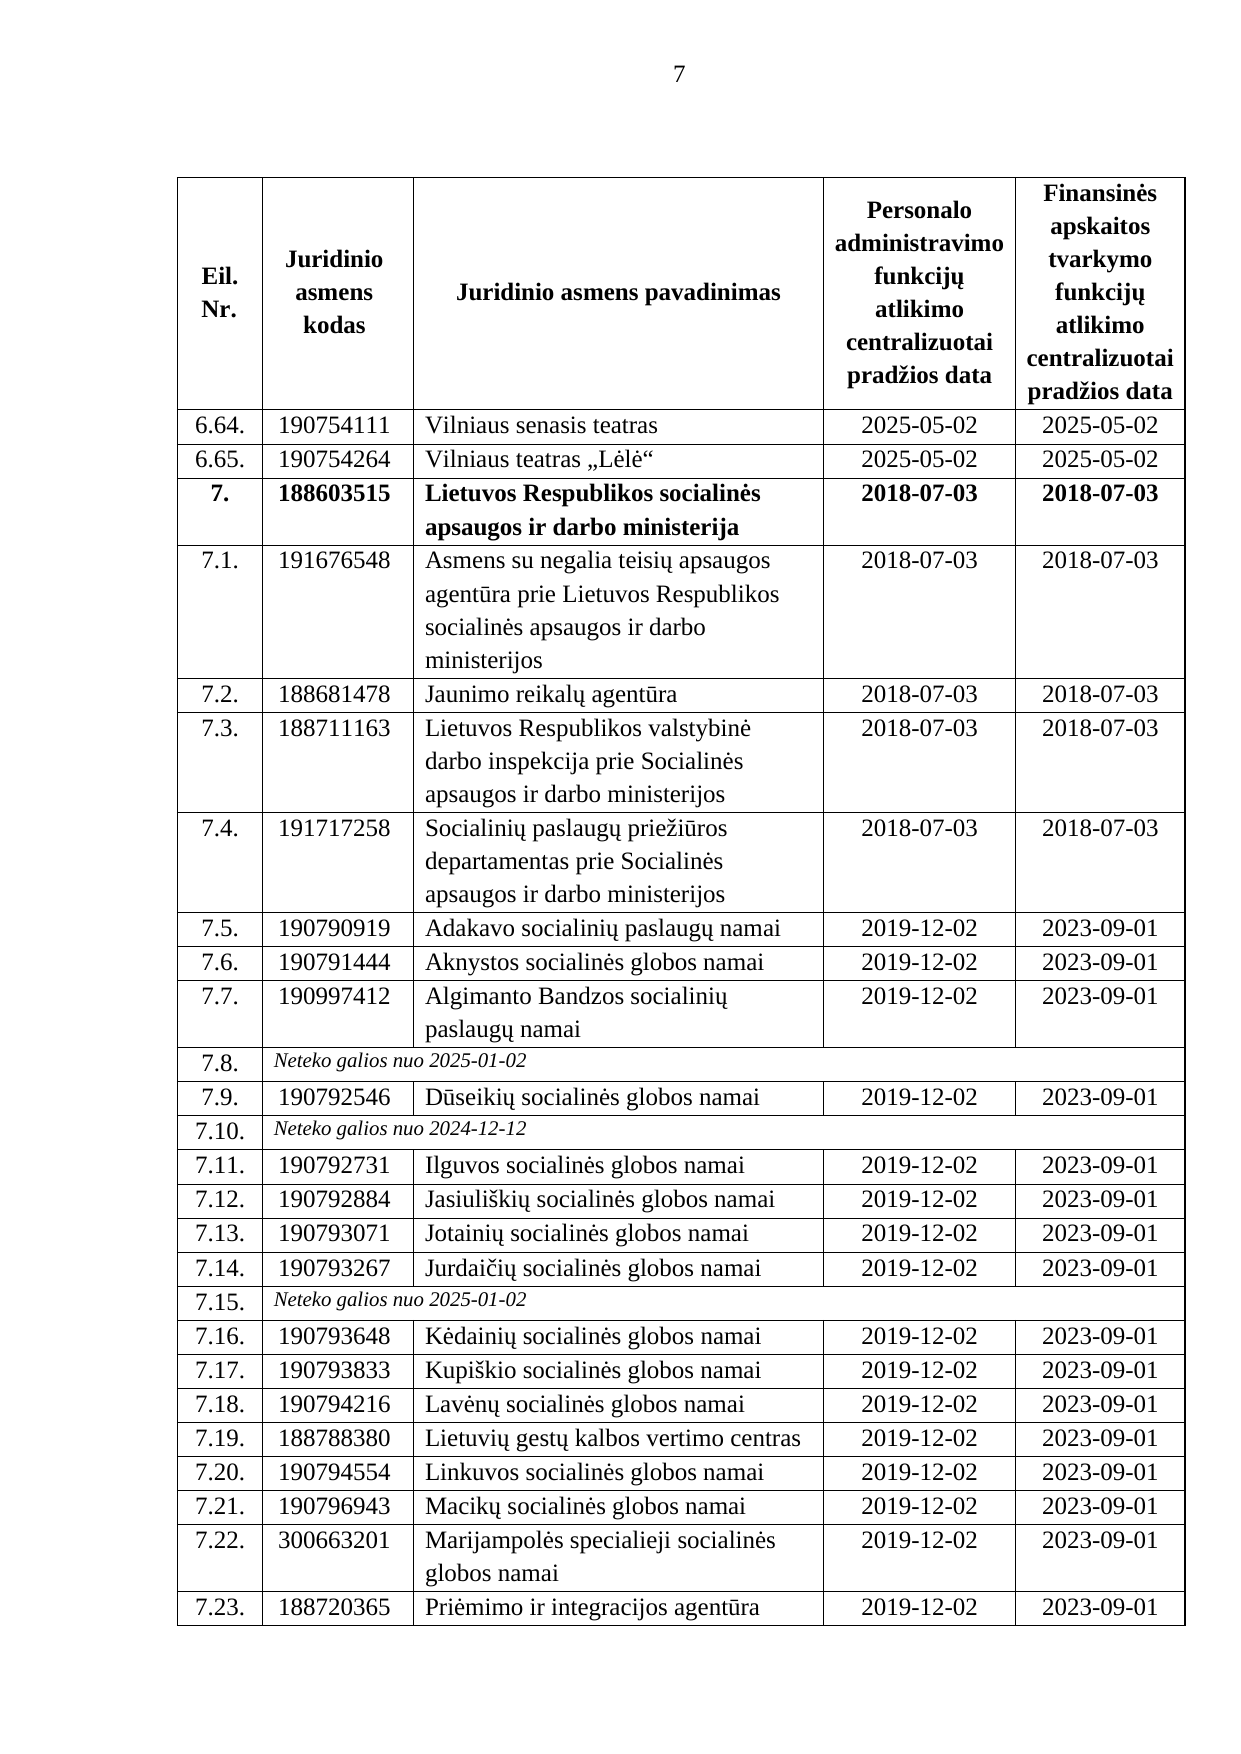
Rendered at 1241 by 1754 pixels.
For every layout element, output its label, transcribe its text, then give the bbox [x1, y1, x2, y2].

table_cell 2023-09-01 [1016, 1491, 1184, 1524]
table_cell 190997412 [263, 981, 413, 1047]
table_cell 2025-05-02 [1016, 410, 1184, 443]
table_cell 2019-12-02 [824, 1150, 1015, 1183]
table_cell 190754264 [263, 445, 413, 477]
table_cell 190793071 [263, 1219, 413, 1252]
table_cell 2018-07-03 [824, 479, 1015, 544]
table_cell Vilniaus senasis teatras [414, 410, 823, 443]
table_cell Dūseikių socialinės globos namai [414, 1082, 823, 1115]
table_cell 2019-12-02 [824, 1321, 1015, 1354]
table_cell 190793648 [263, 1321, 413, 1354]
table_cell Neteko galios nuo 2025-01-02 [263, 1287, 1184, 1320]
table_cell 2025-05-02 [824, 445, 1015, 477]
table_cell 2025-05-02 [824, 410, 1015, 443]
table_cell 190792884 [263, 1185, 413, 1217]
table_header Juridinio asmens kodas [263, 178, 413, 409]
table_cell Lavėnų socialinės globos namai [414, 1389, 823, 1422]
table_cell 2018-07-03 [824, 546, 1015, 678]
table_cell 7.3. [178, 713, 262, 812]
table_cell 2019-12-02 [824, 1082, 1015, 1115]
table_cell 7.11. [178, 1150, 262, 1183]
table_cell Socialinių paslaugų priežiūros departamentas prie Socialinės apsaugos ir darbo ministerijos [414, 813, 823, 912]
table_cell 190754111 [263, 410, 413, 443]
table_cell 7.7. [178, 981, 262, 1047]
table_cell Vilniaus teatras „Lėlė“ [414, 445, 823, 477]
table_cell 2019-12-02 [824, 1389, 1015, 1422]
table_cell 2023-09-01 [1016, 1219, 1184, 1252]
table_cell 2023-09-01 [1016, 947, 1184, 980]
table_cell 2023-09-01 [1016, 1389, 1184, 1422]
table_cell 7.9. [178, 1082, 262, 1115]
table_cell 190792546 [263, 1082, 413, 1115]
table_cell 2019-12-02 [824, 1457, 1015, 1490]
table_cell Jurdaičių socialinės globos namai [414, 1253, 823, 1286]
table_cell 7.20. [178, 1457, 262, 1490]
table_cell 190792731 [263, 1150, 413, 1183]
table_cell 2019-12-02 [824, 1423, 1015, 1456]
table_cell 190791444 [263, 947, 413, 980]
table_cell Neteko galios nuo 2025-01-02 [263, 1048, 1184, 1081]
table_cell 190794554 [263, 1457, 413, 1490]
table_cell 7.5. [178, 913, 262, 946]
table_cell 2018-07-03 [1016, 546, 1184, 678]
table_cell Neteko galios nuo 2024-12-12 [263, 1116, 1184, 1149]
table_cell 7.14. [178, 1253, 262, 1286]
table_cell 2023-09-01 [1016, 1525, 1184, 1591]
table_cell 2019-12-02 [824, 1355, 1015, 1388]
table_cell 2019-12-02 [824, 981, 1015, 1047]
table_cell 190793833 [263, 1355, 413, 1388]
table_cell 7.15. [178, 1287, 262, 1320]
table_cell 2019-12-02 [824, 1491, 1015, 1524]
table_cell 191717258 [263, 813, 413, 912]
table_cell 7.16. [178, 1321, 262, 1354]
table_cell 7.2. [178, 679, 262, 712]
table_cell 188711163 [263, 713, 413, 812]
table_cell 2019-12-02 [824, 1253, 1015, 1286]
table_cell 2023-09-01 [1016, 1185, 1184, 1217]
table_cell 2023-09-01 [1016, 1321, 1184, 1354]
table_cell 190794216 [263, 1389, 413, 1422]
table_cell Jasiuliškių socialinės globos namai [414, 1185, 823, 1217]
table_cell 191676548 [263, 546, 413, 678]
table_cell 2018-07-03 [1016, 479, 1184, 544]
table_cell 190796943 [263, 1491, 413, 1524]
table_cell 7. [178, 479, 262, 544]
table_cell 2023-09-01 [1016, 1150, 1184, 1183]
table_cell 2018-07-03 [824, 679, 1015, 712]
table_cell 2019-12-02 [824, 1592, 1015, 1625]
table_cell 2023-09-01 [1016, 1423, 1184, 1456]
table_cell 2023-09-01 [1016, 1592, 1184, 1625]
table_cell Kupiškio socialinės globos namai [414, 1355, 823, 1388]
table_cell 7.23. [178, 1592, 262, 1625]
table_cell Linkuvos socialinės globos namai [414, 1457, 823, 1490]
table_cell 7.6. [178, 947, 262, 980]
table_cell Macikų socialinės globos namai [414, 1491, 823, 1524]
table_cell 7.18. [178, 1389, 262, 1422]
table_cell 188603515 [263, 479, 413, 544]
table_cell Jotainių socialinės globos namai [414, 1219, 823, 1252]
table_cell 7.13. [178, 1219, 262, 1252]
table_cell 300663201 [263, 1525, 413, 1591]
table_cell Ilguvos socialinės globos namai [414, 1150, 823, 1183]
table_cell Lietuvos Respublikos socialinės apsaugos ir darbo ministerija [414, 479, 823, 544]
table_cell 7.19. [178, 1423, 262, 1456]
table_cell 7.22. [178, 1525, 262, 1591]
table_cell Kėdainių socialinės globos namai [414, 1321, 823, 1354]
table_cell 6.64. [178, 410, 262, 443]
table_cell 7.1. [178, 546, 262, 678]
table_cell 6.65. [178, 445, 262, 477]
table_cell Priėmimo ir integracijos agentūra [414, 1592, 823, 1625]
table_cell 7.21. [178, 1491, 262, 1524]
table_cell 2018-07-03 [1016, 713, 1184, 812]
table_header Finansinės apskaitos tvarkymo funkcijų atlikimo centralizuotai pradžios data [1016, 178, 1184, 409]
table_cell 190790919 [263, 913, 413, 946]
table_cell 2019-12-02 [824, 1185, 1015, 1217]
table_cell 190793267 [263, 1253, 413, 1286]
table_cell 7.4. [178, 813, 262, 912]
table_cell 188720365 [263, 1592, 413, 1625]
table_cell Aknystos socialinės globos namai [414, 947, 823, 980]
table_cell 188788380 [263, 1423, 413, 1456]
table_cell 2023-09-01 [1016, 981, 1184, 1047]
table_header Eil. Nr. [178, 178, 262, 409]
table_cell 2019-12-02 [824, 1219, 1015, 1252]
table_cell 2018-07-03 [824, 813, 1015, 912]
table_cell 2019-12-02 [824, 1525, 1015, 1591]
table_cell 2019-12-02 [824, 913, 1015, 946]
table_cell Lietuvos Respublikos valstybinė darbo inspekcija prie Socialinės apsaugos ir darbo ministerijos [414, 713, 823, 812]
table_cell Lietuvių gestų kalbos vertimo centras [414, 1423, 823, 1456]
table_cell 2023-09-01 [1016, 1355, 1184, 1388]
table_cell 2023-09-01 [1016, 1457, 1184, 1490]
table_cell Adakavo socialinių paslaugų namai [414, 913, 823, 946]
table_header Juridinio asmens pavadinimas [414, 178, 823, 409]
table_cell Asmens su negalia teisių apsaugos agentūra prie Lietuvos Respublikos socialinės apsaugos ir darbo ministerijos [414, 546, 823, 678]
table_cell 7.10. [178, 1116, 262, 1149]
table_cell 7.12. [178, 1185, 262, 1217]
table_cell 2018-07-03 [1016, 679, 1184, 712]
table_header Personalo administravimo funkcijų atlikimo centralizuotai pradžios data [824, 178, 1015, 409]
table_cell 2019-12-02 [824, 947, 1015, 980]
table_cell Algimanto Bandzos socialinių paslaugų namai [414, 981, 823, 1047]
table_cell 2025-05-02 [1016, 445, 1184, 477]
table_cell 2023-09-01 [1016, 913, 1184, 946]
table_cell 2018-07-03 [824, 713, 1015, 812]
table_cell 2018-07-03 [1016, 813, 1184, 912]
table_cell 7.17. [178, 1355, 262, 1388]
table_cell Jaunimo reikalų agentūra [414, 679, 823, 712]
table_cell Marijampolės specialieji socialinės globos namai [414, 1525, 823, 1591]
table_cell 2023-09-01 [1016, 1253, 1184, 1286]
table_cell 188681478 [263, 679, 413, 712]
table_cell 2023-09-01 [1016, 1082, 1184, 1115]
table_cell 7.8. [178, 1048, 262, 1081]
